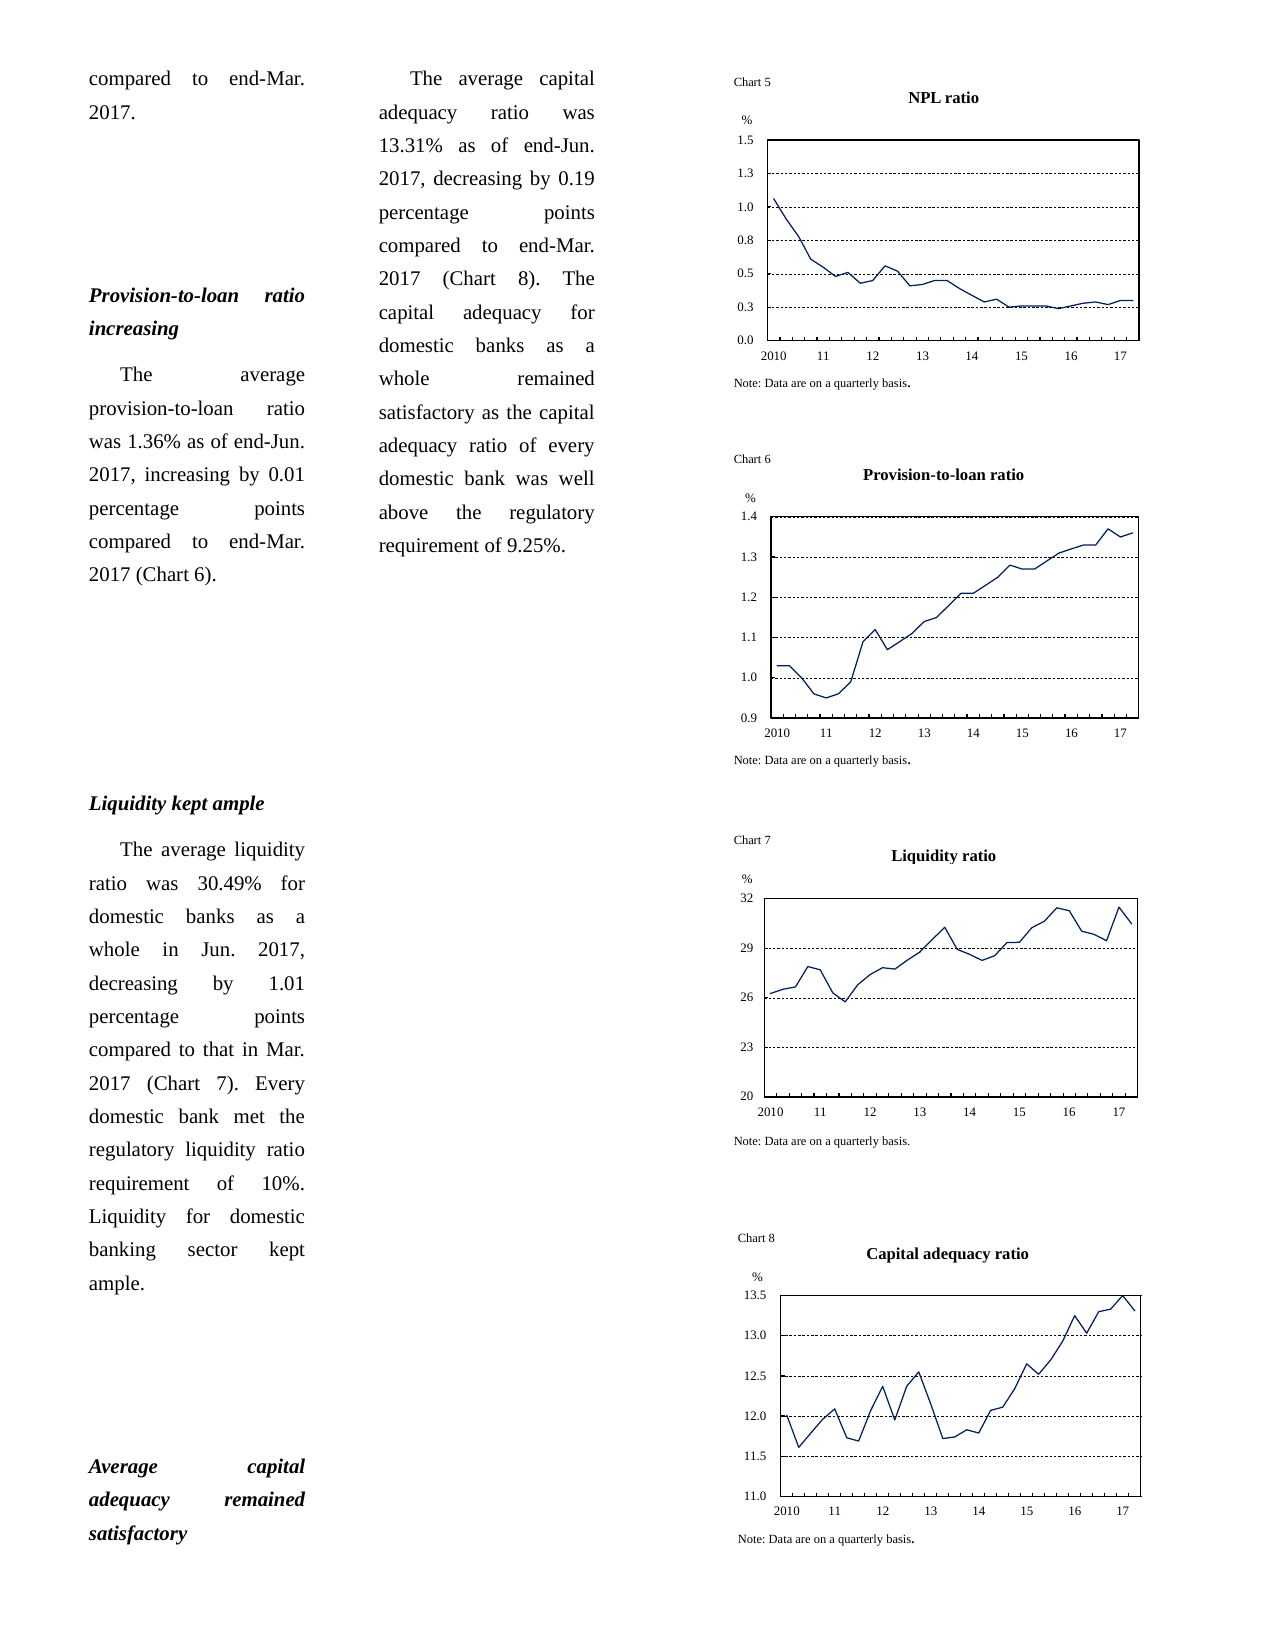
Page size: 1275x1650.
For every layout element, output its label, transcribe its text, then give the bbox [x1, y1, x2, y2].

text Note: Data are on a quarterly basis. [738, 1521, 1157, 1546]
text Chart 8 [738, 1229, 1157, 1246]
text Average capital adequacy remained satisfactory [718, 66, 1168, 403]
text NPL ratio [733, 90, 1153, 107]
text The average provision-to-loan ratio was 1.36% as of end-Jun. 2017, increasing by 0.01 percentage points compared to end-Mar. 2017 (Chart 6). [89, 355, 305, 588]
text Chart 5 [733, 73, 1153, 90]
text Capital adequacy ratio [738, 1246, 1157, 1262]
text Chart 7 [733, 831, 1153, 848]
text Average capital adequacy remained satisfactory [89, 1447, 305, 1547]
text Liquidity ratio [733, 848, 1153, 864]
text The average NPL ratio stood at 0.30% as of end-Jun. 2017, leveled off as compared to end-Mar. 2017 (Chart 5). Asset quality for the overall banking sector kept satisfactory. The average provision coverage ratio was 471.06%, increasing by 4.82 percentage points compared to end-Mar. 2017. [89, 59, 305, 126]
text Note: Data are on a quarterly basis. [733, 742, 1153, 767]
text The average capital adequacy ratio was 13.31% as of end-Jun. 2017, decreasing by 0.19 percentage points compared to end-Mar. 2017 (Chart 8). The capital adequacy for domestic banks as a whole remained satisfactory as the capital adequacy ratio of every domestic bank was well above the regulatory requirement of 9.25%. [378, 59, 595, 559]
text Provision-to-loan ratio increasing [89, 276, 305, 342]
text Note: Data are on a quarterly basis. [733, 366, 1153, 391]
text Provision-to-loan ratio [733, 467, 1153, 483]
text Chart 6 [733, 450, 1153, 467]
text The average liquidity ratio was 30.49% for domestic banks as a whole in Jun. 2017, decreasing by 1.01 percentage points compared to that in Mar. 2017 (Chart 7). Every domestic bank met the regulatory liquidity ratio requirement of 10%. Liquidity for domestic banking sector kept ample. [89, 830, 305, 1297]
text Note: Data are on a quarterly basis. [733, 1123, 1153, 1148]
text Liquidity kept ample [89, 784, 305, 817]
